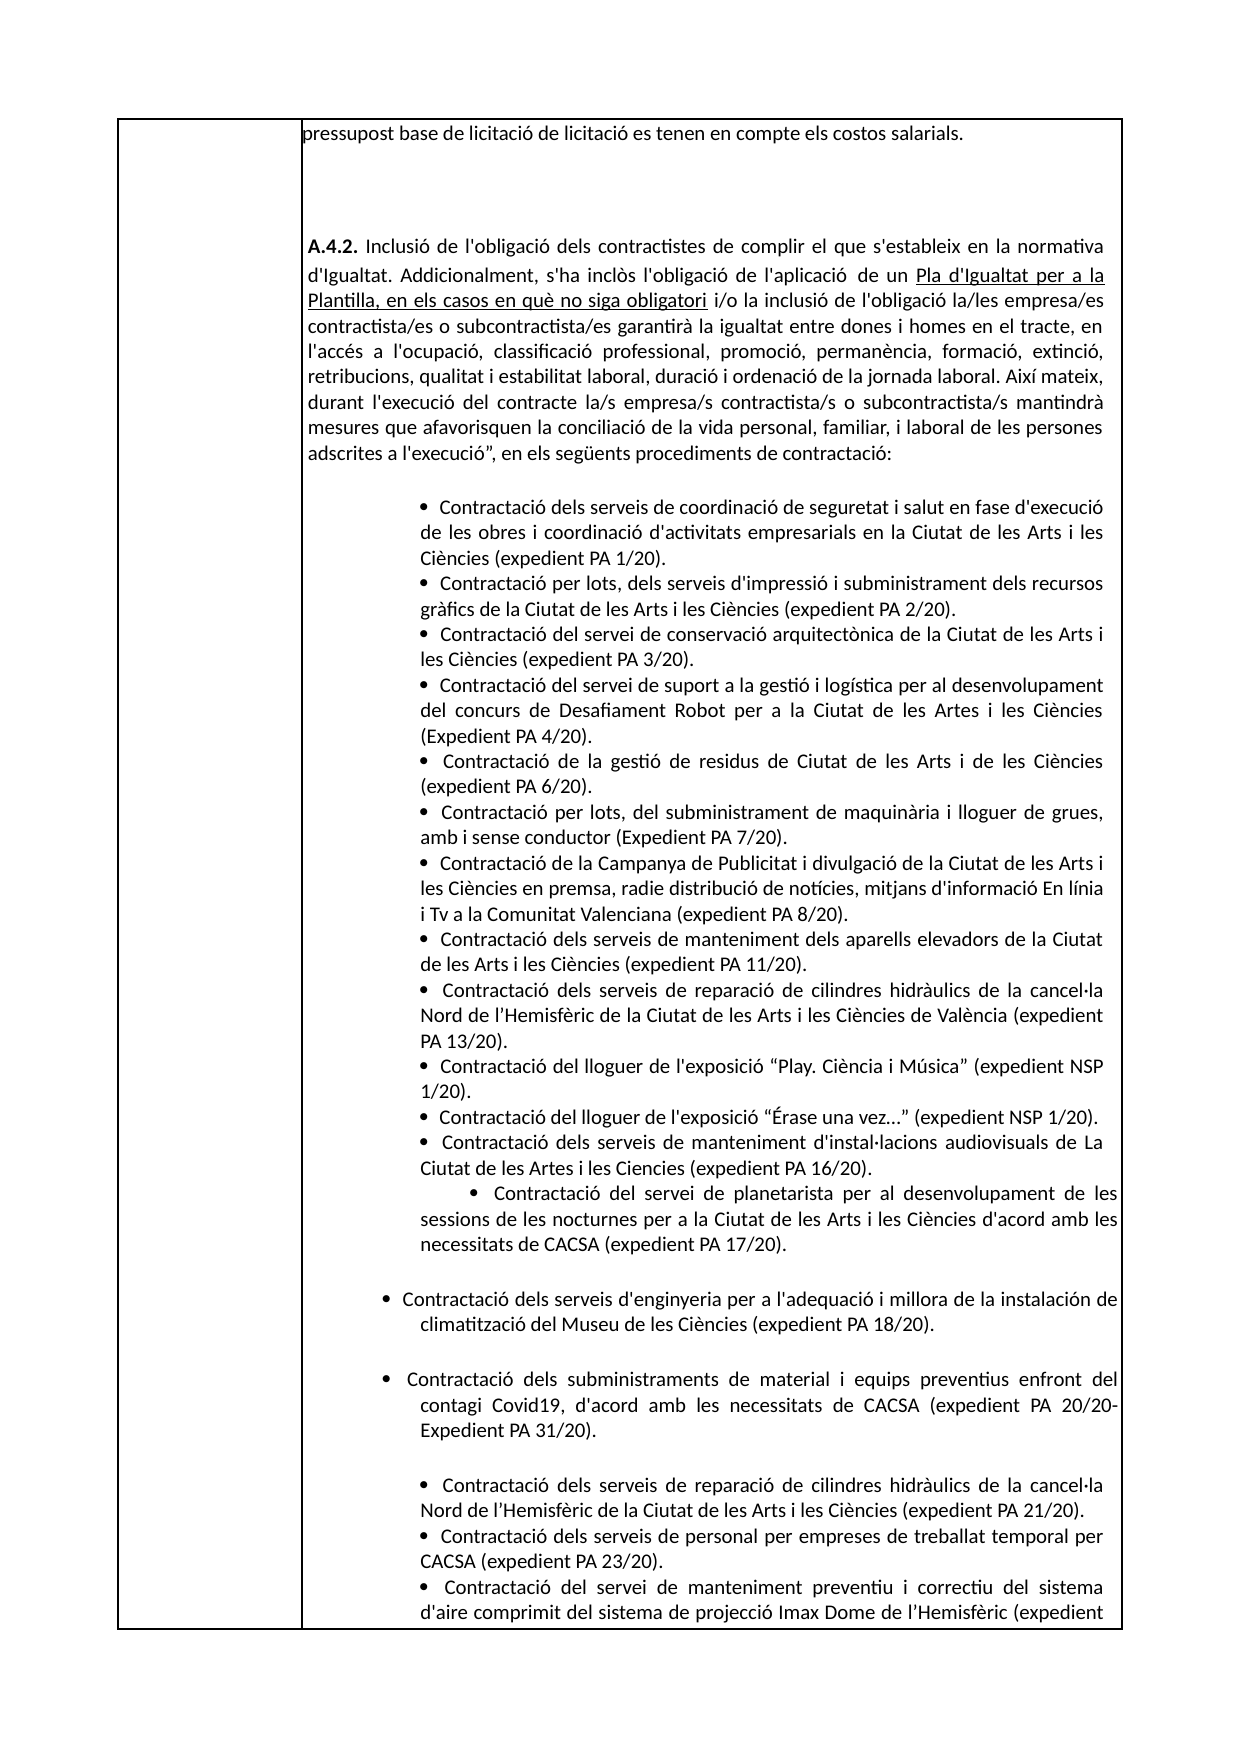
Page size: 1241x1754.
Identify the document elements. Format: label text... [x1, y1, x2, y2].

table_cell [119, 120, 301, 1628]
table_cell pressupost base de licitació de licitació es tenen en compte els costos salarials. A.4.2. Inclusió de l'obligació dels contractistes de complir el que s'estableix en la normativa d'Igualtat. Addicionalment, s'ha inclòs l'obligació de l'aplicació de un Pla d'Igualtat per a la Plantilla, en els casos en què no siga obligatori i/o la inclusió de l'obligació la/les empresa/es contractista/es o subcontractista/es garantirà la igualtat entre dones i homes en el tracte, en l'accés a l'ocupació, classificació professional, promoció, permanència, formació, extinció, retribucions, qualitat i estabilitat laboral, duració i ordenació de la jornada laboral. Així mateix, durant l'execució del contracte la/s empresa/s contractista/s o subcontractista/s mantindrà mesures que afavorisquen la conciliació de la vida personal, familiar, i laboral de les persones adscrites a l'execució”, en els següents procediments de contractació: · Contractació dels serveis de coordinació de seguretat i salut en fase d'execució de les obres i coordinació d'activitats empresarials en la Ciutat de les Arts i les Ciències (expedient PA 1/20). · Contractació per lots, dels serveis d'impressió i subministrament dels recursos gràfics de la Ciutat de les Arts i les Ciències (expedient PA 2/20). · Contractació del servei de conservació arquitectònica de la Ciutat de les Arts i les Ciències (expedient PA 3/20). · Contractació del servei de suport a la gestió i logística per al desenvolupament del concurs de Desafiament Robot per a la Ciutat de les Artes i les Ciències (Expedient PA 4/20). · Contractació de la gestió de residus de Ciutat de les Arts i de les Ciències (expedient PA 6/20). · Contractació per lots, del subministrament de maquinària i lloguer de grues, amb i sense conductor (Expedient PA 7/20). · Contractació de la Campanya de Publicitat i divulgació de la Ciutat de les Arts i les Ciències en premsa, radie distribució de notícies, mitjans d'informació En línia i Tv a la Comunitat Valenciana (expedient PA 8/20). · Contractació dels serveis de manteniment dels aparells elevadors de la Ciutat de les Arts i les Ciències (expedient PA 11/20). · Contractació dels serveis de reparació de cilindres hidràulics de la cancel·la Nord de l’Hemisfèric de la Ciutat de les Arts i les Ciències de València (expedient PA 13/20). · Contractació del lloguer de l'exposició “Play. Ciència i Música” (expedient NSP 1/20). · Contractació del lloguer de l'exposició “Érase una vez…” (expedient NSP 1/20). · Contractació dels serveis de manteniment d'instal·lacions audiovisuals de La Ciutat de les Artes i les Ciencies (expedient PA 16/20). · Contractació del servei de planetarista per al desenvolupament de les sessions de les nocturnes per a la Ciutat de les Arts i les Ciències d'acord amb les necessitats de CACSA (expedient PA 17/20). · Contractació dels serveis d'enginyeria per a l'adequació i millora de la instalación de climatització del Museu de les Ciències (expedient PA 18/20). · Contractació dels subministraments de material i equips preventius enfront del contagi Covid19, d'acord amb les necessitats de CACSA (expedient PA 20/20- Expedient PA 31/20). · Contractació dels serveis de reparació de cilindres hidràulics de la cancel·la Nord de l’Hemisfèric de la Ciutat de les Arts i les Ciències (expedient PA 21/20). · Contractació dels serveis de personal per empreses de treballat temporal per CACSA (expedient PA 23/20). · Contractació del servei de manteniment preventiu i correctiu del sistema d'aire comprimit del sistema de projecció Imax Dome de l’Hemisfèric (expedient [303, 120, 1121, 1628]
